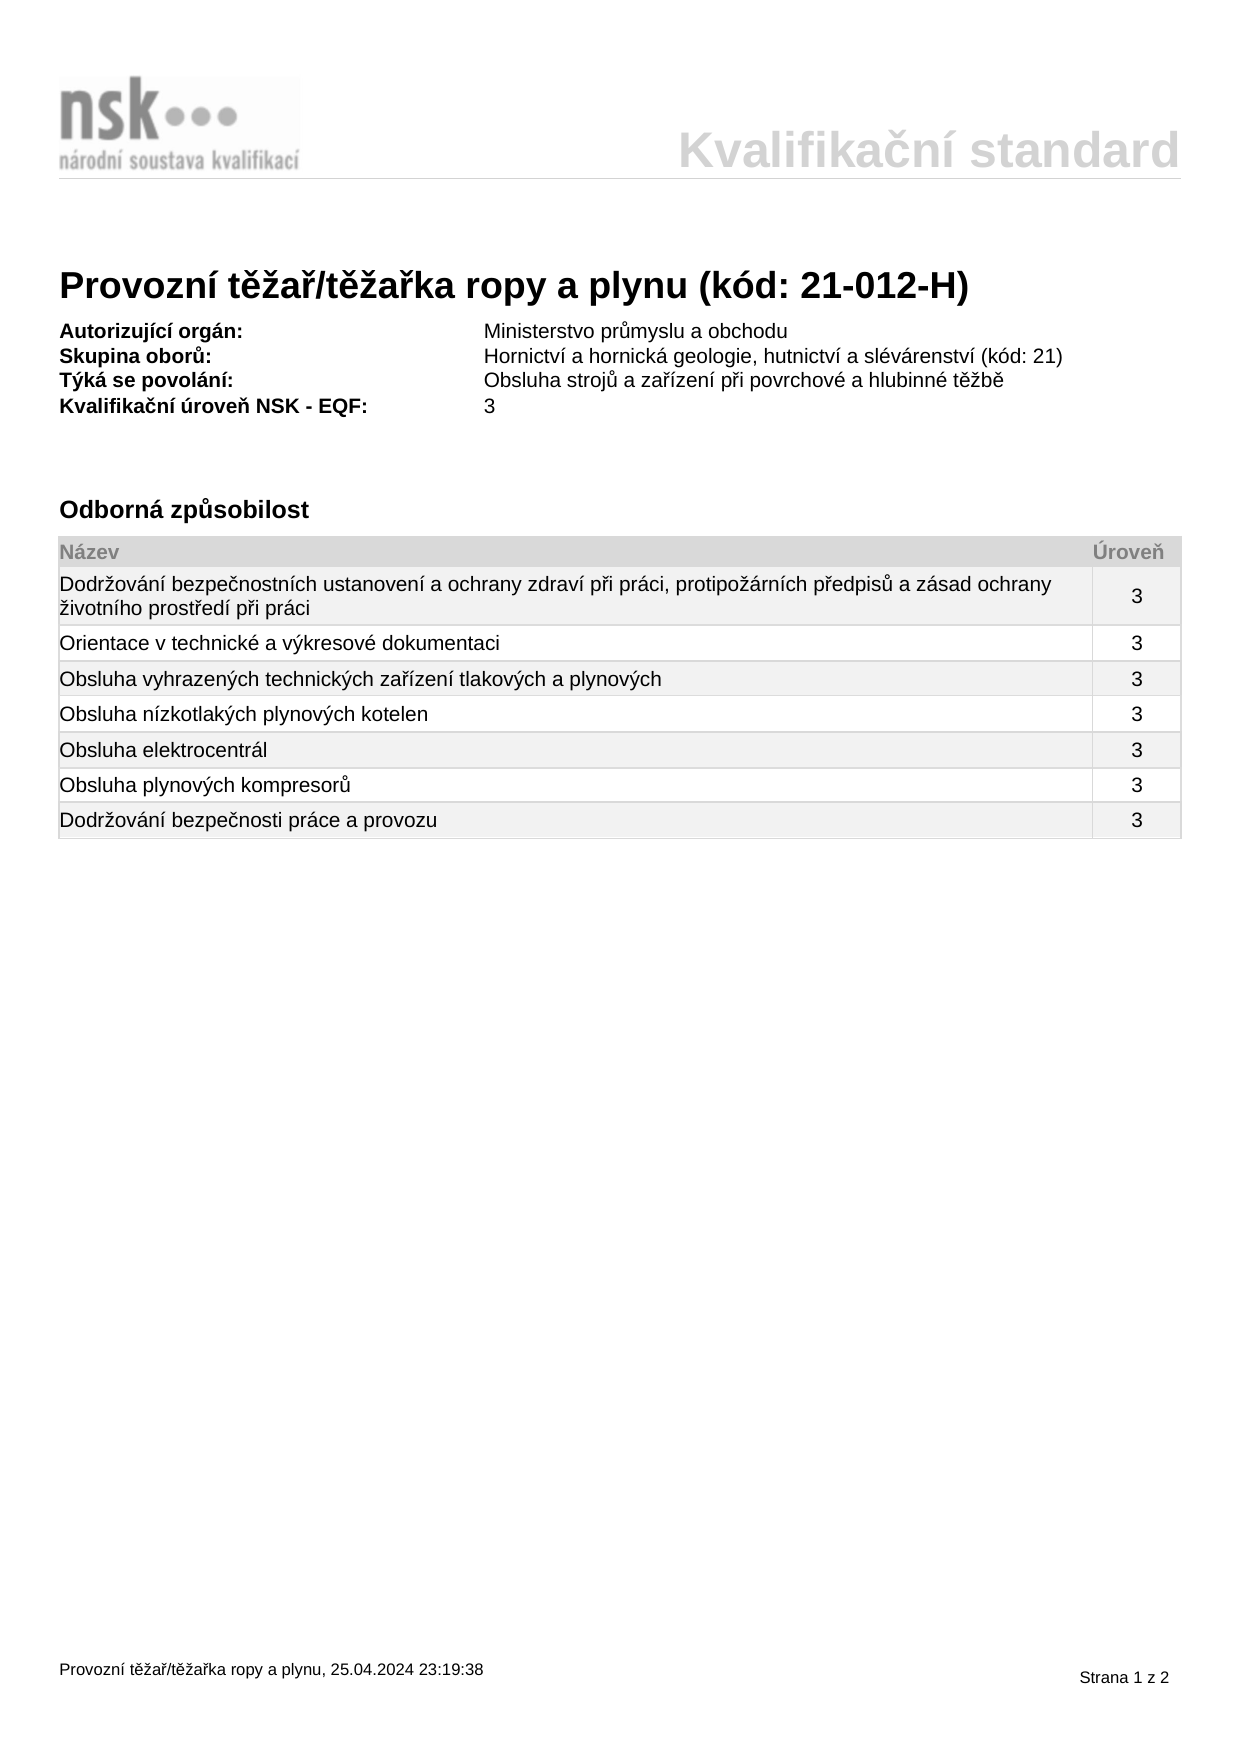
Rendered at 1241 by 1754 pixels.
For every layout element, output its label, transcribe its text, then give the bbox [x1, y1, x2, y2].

table_cell [59, 1138, 483, 1398]
table_cell Obsluha elektrocentrál [60, 733, 1092, 767]
table_cell 3 [1093, 696, 1180, 731]
table_cell [626, 196, 862, 224]
table_cell Úroveň [1093, 537, 1180, 566]
table_cell [626, 1138, 862, 1398]
table_cell Strana 1 z 2 [862, 1660, 1169, 1696]
table_cell [484, 1399, 620, 1659]
table_cell [484, 418, 620, 489]
table_cell 3 [1093, 803, 1180, 837]
table_cell [1169, 307, 1181, 319]
table_cell Provozní těžař/těžařka ropy a plynu (kód: 21-012-H) [59, 224, 1181, 307]
table_cell [59, 524, 483, 536]
table_cell [862, 1399, 1093, 1659]
table_cell Dodržování bezpečnostních ustanovení a ochrany zdraví při práci, protipožárních předpisů a zásad ochrany životního prostředí při práci [60, 567, 1092, 624]
table_cell Skupina oborů: [59, 344, 483, 368]
table_cell [862, 196, 1093, 224]
table_cell Hornictví a hornická geologie, hutnictví a slévárenství (kód: 21) [484, 344, 1181, 368]
table_cell Dodržování bezpečnosti práce a provozu [60, 803, 1092, 837]
table_cell [484, 307, 620, 319]
table_cell [1169, 1138, 1181, 1398]
table_cell Autorizující orgán: [59, 319, 483, 343]
table_cell [1169, 524, 1181, 536]
table_cell Provozní těžař/těžařka ropy a plynu, 25.04.2024 23:19:38 [59, 1660, 862, 1696]
table_cell Obsluha plynových kompresorů [60, 769, 1092, 801]
table_cell [484, 196, 620, 224]
table_cell Ministerstvo průmyslu a obchodu [484, 319, 1181, 344]
table_cell [1169, 1399, 1181, 1659]
table_cell Týká se povolání: [59, 368, 483, 392]
table_cell [59, 418, 483, 489]
table_cell [626, 1399, 862, 1659]
table_cell [59, 307, 483, 319]
table_cell [484, 172, 620, 178]
table_cell 3 [1093, 662, 1180, 695]
table_header [621, 59, 626, 172]
table_cell [1169, 1660, 1181, 1696]
table_cell [862, 839, 1093, 1137]
table_cell [59, 1399, 483, 1659]
table_header Kvalifikační standard [626, 59, 1181, 178]
table_cell [59, 179, 1181, 196]
table_cell [620, 1399, 626, 1659]
table_cell [1169, 196, 1181, 224]
table_cell [626, 307, 862, 319]
table_cell [620, 196, 626, 224]
table_cell [620, 307, 626, 319]
table_cell [626, 839, 862, 1137]
table_cell [1093, 307, 1169, 319]
picture [58, 59, 621, 172]
table_cell [862, 1138, 1093, 1398]
table_cell [620, 1138, 626, 1398]
table_cell [59, 172, 483, 178]
table_cell [626, 418, 862, 489]
table_cell 3 [484, 394, 1181, 417]
table_cell Obsluha vyhrazených technických zařízení tlakových a plynových [60, 662, 1092, 695]
table_cell Kvalifikační úroveň NSK - EQF: [59, 394, 483, 417]
table_cell [1093, 839, 1169, 1137]
table_cell [620, 839, 626, 1137]
table_cell [59, 196, 483, 224]
table_cell [1093, 418, 1169, 489]
table_cell 3 [1093, 626, 1180, 660]
table_cell [1093, 524, 1169, 536]
table_cell [1169, 418, 1181, 489]
table_cell Odborná způsobilost [59, 489, 1181, 524]
table_cell [862, 418, 1093, 489]
table_cell [484, 1138, 620, 1398]
table_cell [1169, 839, 1181, 1137]
table_cell Obsluha nízkotlakých plynových kotelen [60, 696, 1092, 731]
table_cell Obsluha strojů a zařízení při povrchové a hlubinné těžbě [484, 368, 1181, 393]
table_cell [484, 839, 620, 1137]
table_cell [620, 418, 626, 489]
table_cell [862, 307, 1093, 319]
table_cell [59, 839, 483, 1137]
table_cell Orientace v technické a výkresové dokumentaci [60, 626, 1092, 660]
table_cell [626, 524, 862, 536]
table_cell 3 [1093, 567, 1180, 624]
table_cell [1093, 1138, 1169, 1398]
table_cell [484, 524, 620, 536]
table_cell [620, 524, 626, 536]
table_cell 3 [1093, 769, 1180, 801]
table_cell 3 [1093, 733, 1180, 767]
table_cell [862, 524, 1093, 536]
table_cell Název [60, 537, 1092, 566]
table_cell [1093, 196, 1169, 224]
table_cell [1093, 1399, 1169, 1659]
